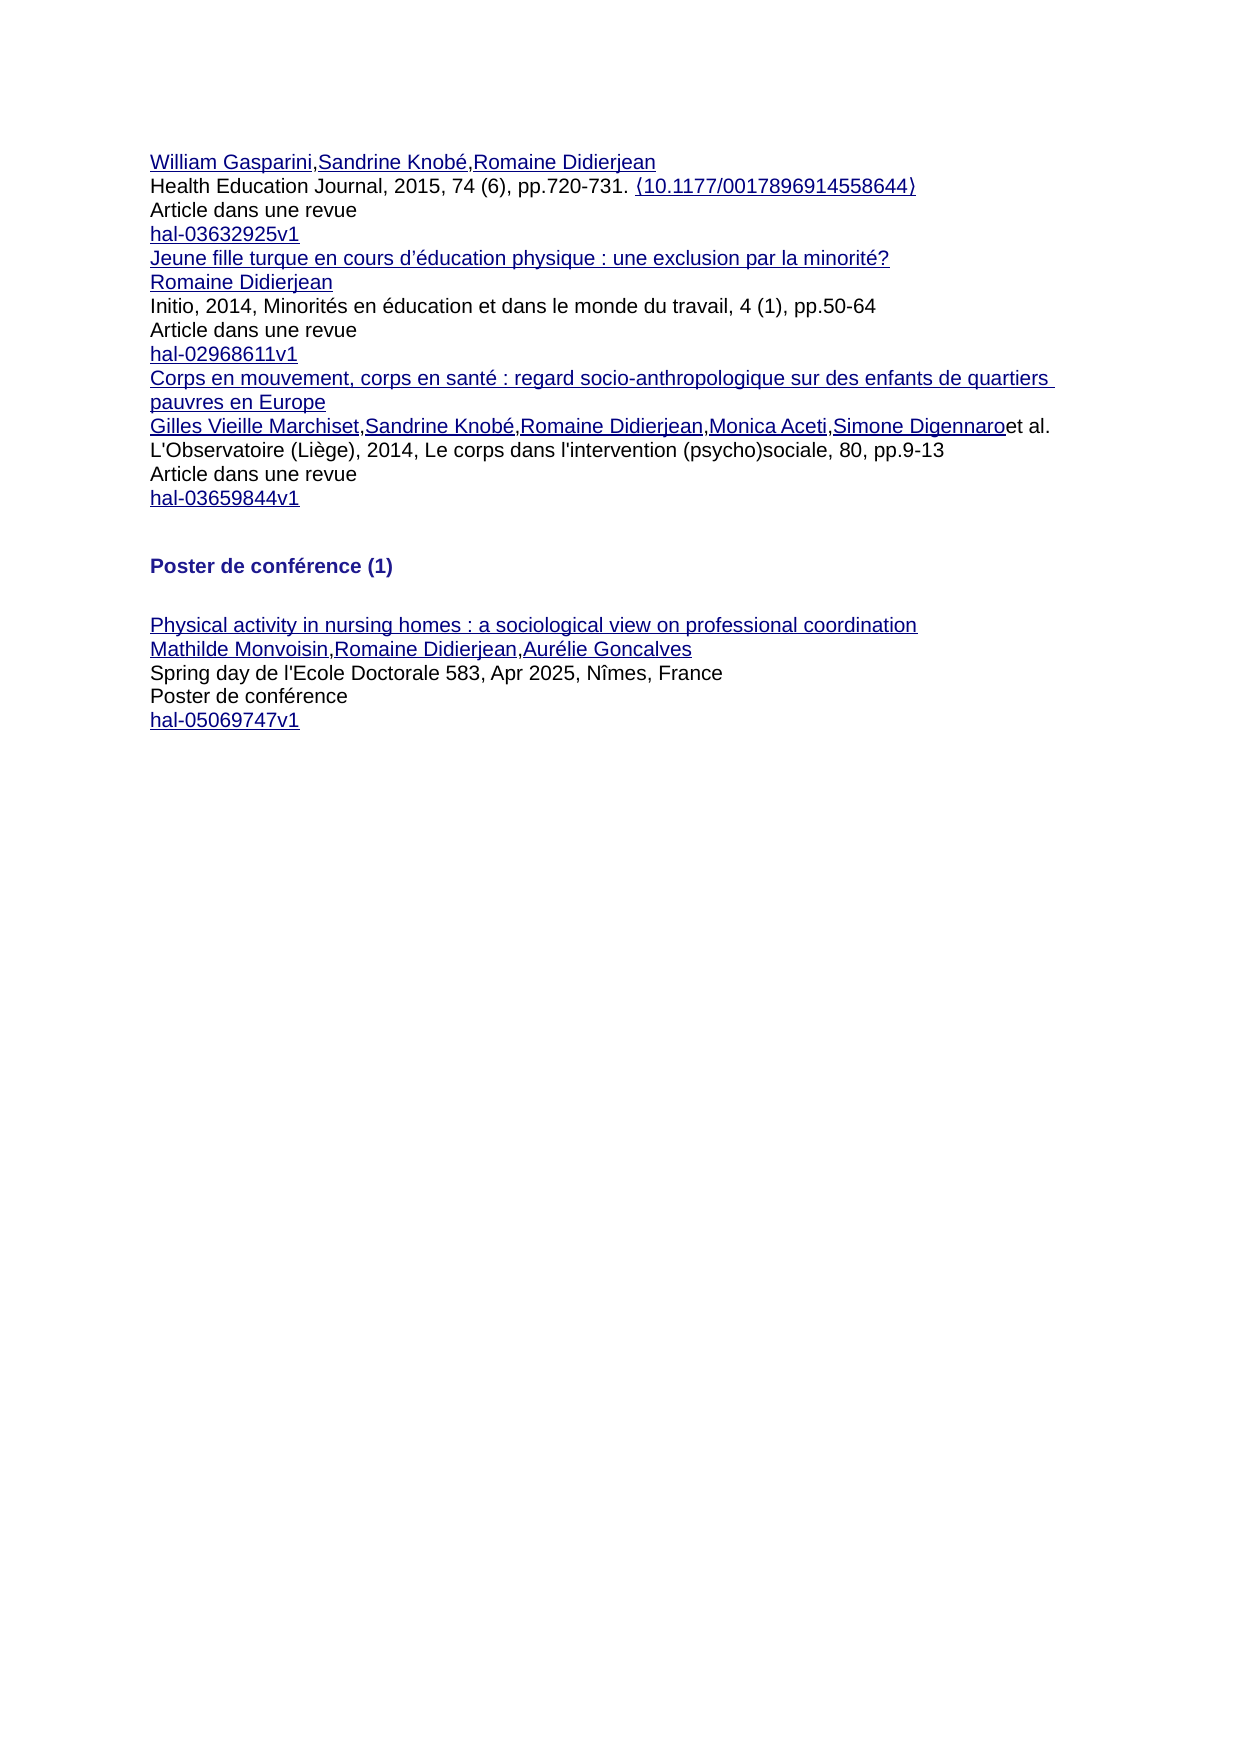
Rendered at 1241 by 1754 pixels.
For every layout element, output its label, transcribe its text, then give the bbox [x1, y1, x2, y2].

table_cell Jeune fille turque en cours d’éducation physique : une exclusion par la minorité? Romaine Didierjean Initio, 2014, Minorités en éducation et dans le monde du travail, 4 (1), pp.50-64 Article dans une revue hal-02968611v1 [150, 246, 1090, 366]
table_cell William Gasparini,Sandrine Knobé,Romaine Didierjean Health Education Journal, 2015, 74 (6), pp.720-731. ⟨10.1177/0017896914558644⟩ Article dans une revue hal-03632925v1 [150, 150, 1090, 246]
table_header Physical activity in nursing homes : a sociological view on professional coordination Mathilde Monvoisin,Romaine Didierjean,Aurélie Goncalves Spring day de l'Ecole Doctorale 583, Apr 2025, Nîmes, France Poster de conférence hal-05069747v1 [150, 613, 1090, 732]
subtitle Poster de conférence (1) [150, 554, 1090, 578]
table_cell Corps en mouvement, corps en santé : regard socio-anthropologique sur des enfants de quartiers pauvres en Europe Gilles Vieille Marchiset,Sandrine Knobé,Romaine Didierjean,Monica Aceti,Simone Digennaroet al. L'Observatoire (Liège), 2014, Le corps dans l'intervention (psycho)sociale, 80, pp.9-13 Article dans une revue hal-03659844v1 [150, 366, 1090, 509]
